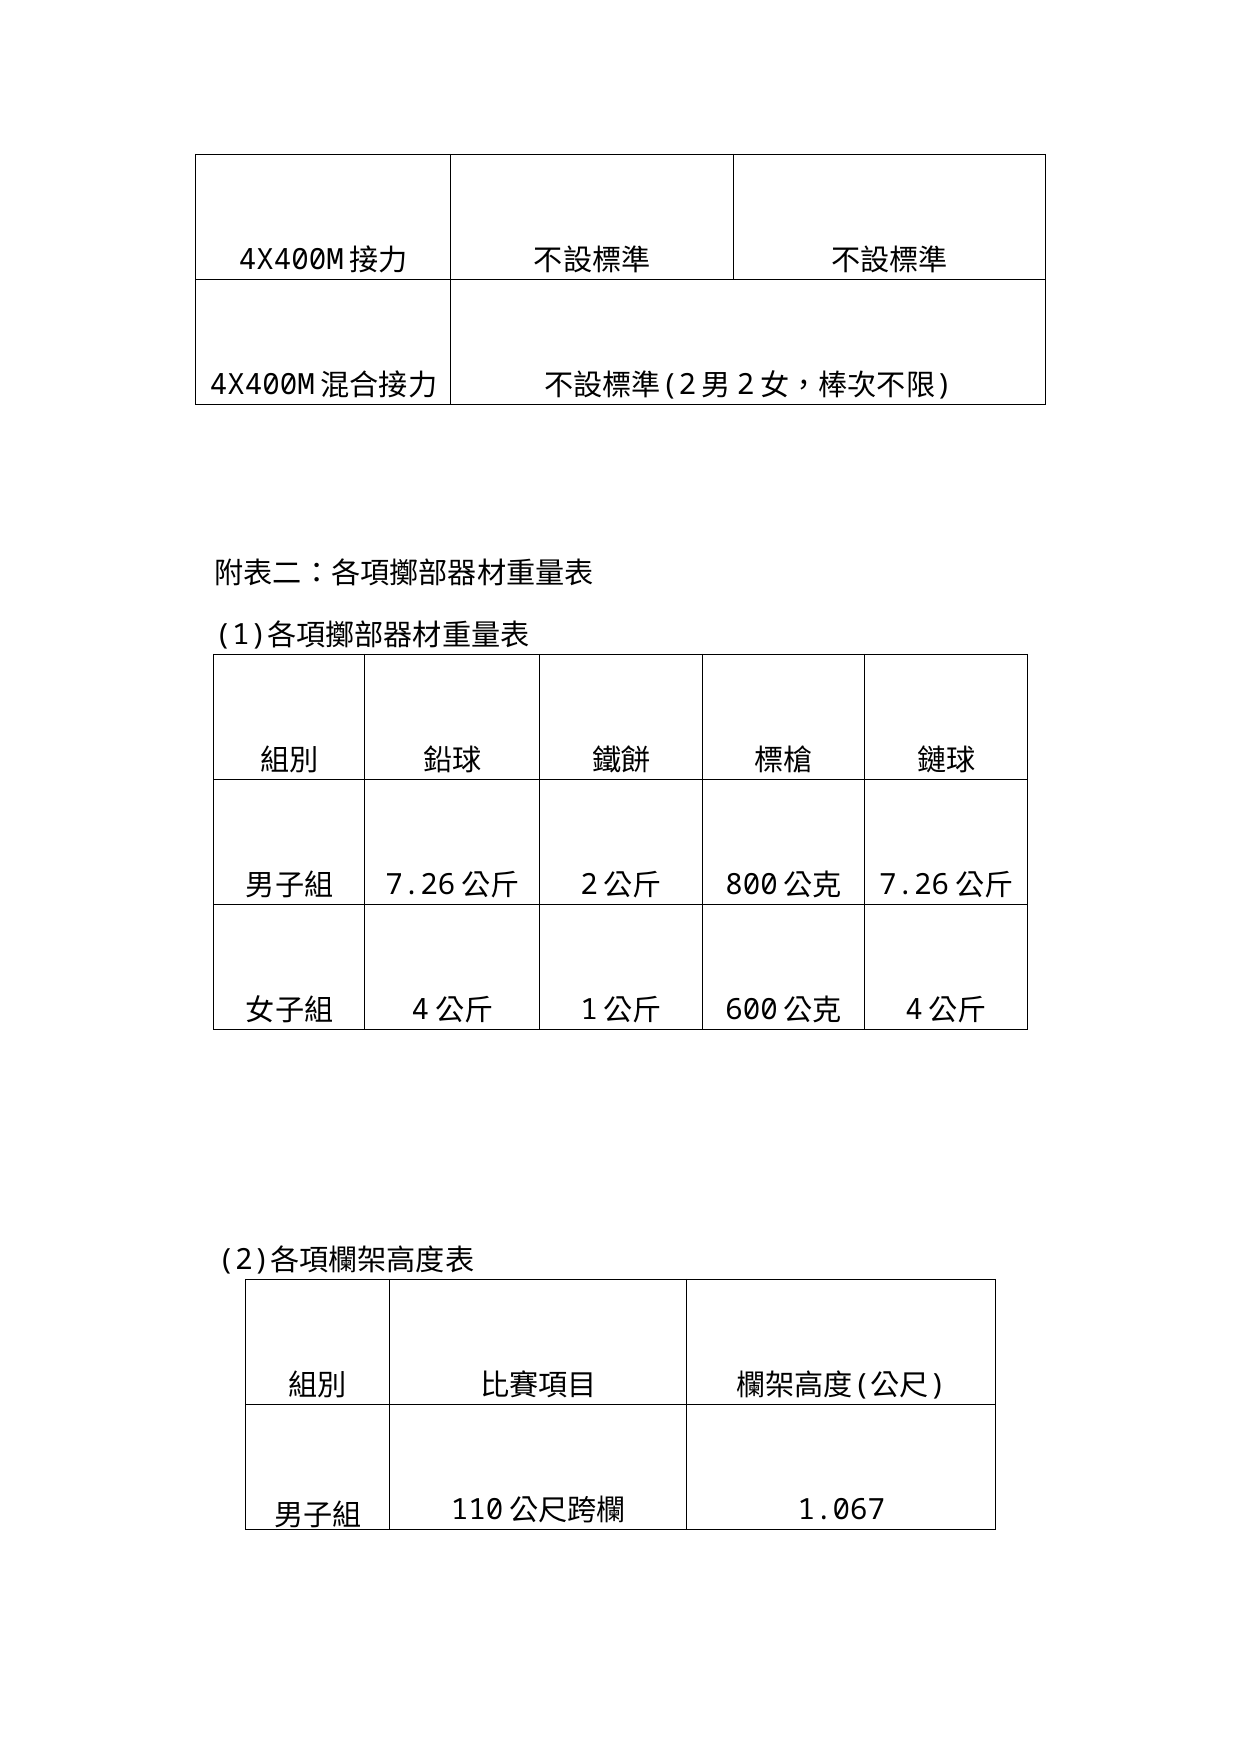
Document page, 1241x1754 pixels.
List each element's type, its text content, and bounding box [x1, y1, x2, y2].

table_cell 不設標準 [451, 155, 733, 279]
table_cell 4X400M接力 [196, 155, 450, 279]
table_cell 4公斤 [865, 905, 1027, 1029]
text (2)各項欄架高度表 [112, 1216, 1150, 1279]
table_cell 男子組 [214, 780, 364, 904]
table_header 組別 [214, 655, 364, 779]
table_cell 女子組 [214, 905, 364, 1029]
table_header 鏈球 [865, 655, 1027, 779]
table_cell 7.26公斤 [365, 780, 539, 904]
table_cell 不設標準 [734, 155, 1045, 279]
text 附表二：各項擲部器材重量表 [112, 529, 1150, 591]
table_cell 600公克 [703, 905, 864, 1029]
table_cell 110公尺跨欄 [390, 1405, 686, 1529]
table_cell 1.067 [687, 1405, 995, 1529]
table_cell 4X400M混合接力 [196, 280, 450, 404]
table_header 組別 [246, 1280, 389, 1404]
table_cell 800公克 [703, 780, 864, 904]
table_header 比賽項目 [390, 1280, 686, 1404]
table_cell 2公斤 [540, 780, 702, 904]
table_header 鉛球 [365, 655, 539, 779]
table_cell 1公斤 [540, 905, 702, 1029]
table_cell 不設標準(2男2女，棒次不限) [451, 280, 1045, 404]
table_header 標槍 [703, 655, 864, 779]
table_cell 男子組 [246, 1405, 389, 1529]
table_header 欄架高度(公尺) [687, 1280, 995, 1404]
table_cell 7.26公斤 [865, 780, 1027, 904]
table_cell 4公斤 [365, 905, 539, 1029]
text (1)各項擲部器材重量表 [112, 591, 1150, 654]
table_header 鐵餅 [540, 655, 702, 779]
